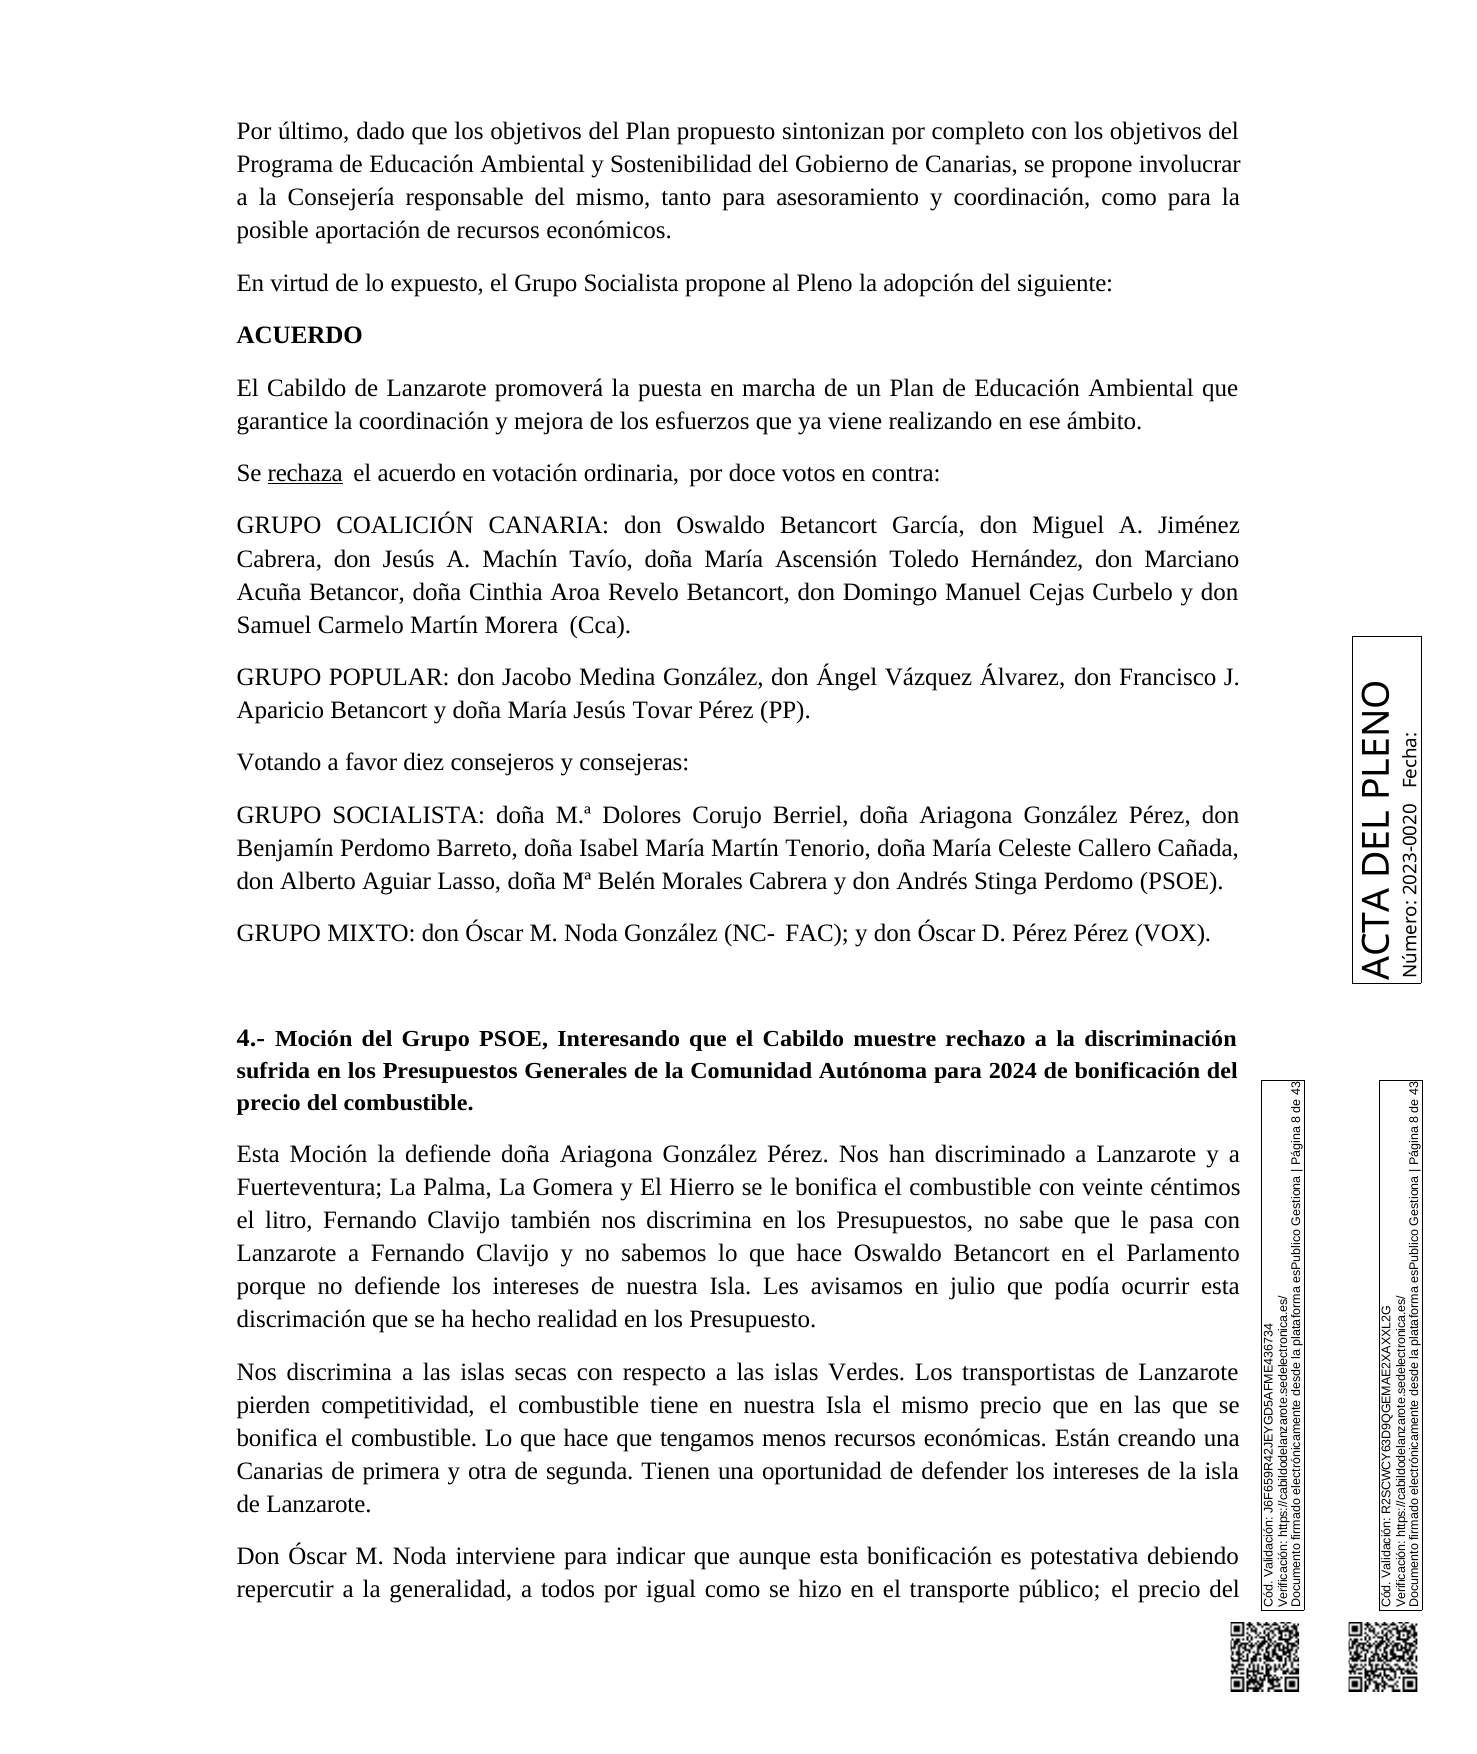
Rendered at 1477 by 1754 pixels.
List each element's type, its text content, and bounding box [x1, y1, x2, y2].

text Votando a favor diez consejeros y consejeras: [236, 747, 1352, 776]
text Se rechaza el acuerdo en votación ordinaria, por doce votos en contra: [236, 458, 1428, 487]
text 4.- Moción del Grupo PSOE, Interesando que el Cabildo muestre rechazo a la discriminación sufrida en los Presupuestos Generales de la Comunidad Autónoma para 2024 de bonificación del precio del combustible. [236, 1023, 1239, 1115]
text El Cabildo de Lanzarote promoverá la puesta en marcha de un Plan de Educación Ambiental que garantice la coordinación y mejora de los esfuerzos que ya viene realizando en ese ámbito. [236, 373, 1240, 434]
text Cód. Validación: R2SCWCY63D9QGEMAE2XAXXL2G [1380, 1082, 1392, 1610]
picture [1230, 1622, 1300, 1692]
text Verificación: https://cabildodelanzarote.sedelectronica.es/ [1276, 1082, 1289, 1610]
text GRUPO POPULAR: don Jacobo Medina González, don Ángel Vázquez Álvarez, don Francisco J. Aparicio Betancort y doña María Jesús Tovar Pérez (PP). [236, 662, 1240, 724]
text Don Óscar M. Noda interviene para indicar que aunque esta bonificación es potestativa debiendo repercutir a la generalidad, a todos por igual como se hizo en el transporte público; el precio del [236, 1541, 1240, 1603]
text Verificación: https://cabildodelanzarote.sedelectronica.es/ [1394, 1082, 1407, 1610]
text ACTA DEL PLENO [1353, 638, 1396, 983]
text Cód. Validación: J6F659R42JEYGD5AFME436734 [1262, 1082, 1274, 1610]
text Número: 2023-0020 Fecha: 07/03/2024 [1398, 640, 1421, 983]
text GRUPO COALICIÓN CANARIA: don Oswaldo Betancort García, don Miguel A. Jiménez Cabrera, don Jesús A. Machín Tavío, doña María Ascensión Toledo Hernández, don Marciano Acuña Betancor, doña Cinthia Aroa Revelo Betancort, don Domingo Manuel Cejas Curbelo y don Samuel Carmelo Martín Morera (Cca). [236, 511, 1240, 638]
text En virtud de lo expuesto, el Grupo Socialista propone al Pleno la adopción del siguiente: [236, 268, 1428, 296]
subtitle ACUERDO [236, 320, 1428, 349]
text GRUPO SOCIALISTA: doña M.ª Dolores Corujo Berriel, doña Ariagona González Pérez, don Benjamín Perdomo Barreto, doña Isabel María Martín Tenorio, doña María Celeste Callero Cañada, don Alberto Aguiar Lasso, doña Mª Belén Morales Cabrera y don Andrés Stinga Perdomo (PSOE). [236, 800, 1240, 895]
text GRUPO MIXTO: don Óscar M. Noda González (NC- FAC); y don Óscar D. Pérez Pérez (VOX). [236, 918, 1352, 947]
text Por último, dado que los objetivos del Plan propuesto sintonizan por completo con los objetivos del Programa de Educación Ambiental y Sostenibilidad del Gobierno de Canarias, se propone involucrar a la Consejería responsable del mismo, tanto para asesoramiento y coordinación, como para la posible aportación de recursos económicos. [236, 116, 1241, 244]
picture [1348, 1622, 1418, 1692]
text Esta Moción la defiende doña Ariagona González Pérez. Nos han discriminado a Lanzarote y a Fuerteventura; La Palma, La Gomera y El Hierro se le bonifica el combustible con veinte céntimos el litro, Fernando Clavijo también nos discrimina en los Presupuestos, no sabe que le pasa con Lanzarote a Fernando Clavijo y no sabemos lo que hace Oswaldo Betancort en el Parlamento porque no defiende los intereses de nuestra Isla. Les avisamos en julio que podía ocurrir esta discrimación que se ha hecho realidad en los Presupuesto. [236, 1139, 1240, 1333]
text Nos discrimina a las islas secas con respecto a las islas Verdes. Los transportistas de Lanzarote pierden competitividad, el combustible tiene en nuestra Isla el mismo precio que en las que se bonifica el combustible. Lo que hace que tengamos menos recursos económicas. Están creando una Canarias de primera y otra de segunda. Tienen una oportunidad de defender los intereses de la isla de Lanzarote. [236, 1357, 1240, 1517]
text Documento firmado electrónicamente desde la plataforma esPublico Gestiona | Página 8 de 43 [1407, 1082, 1420, 1610]
text Documento firmado electrónicamente desde la plataforma esPublico Gestiona | Página 8 de 43 [1289, 1082, 1302, 1610]
